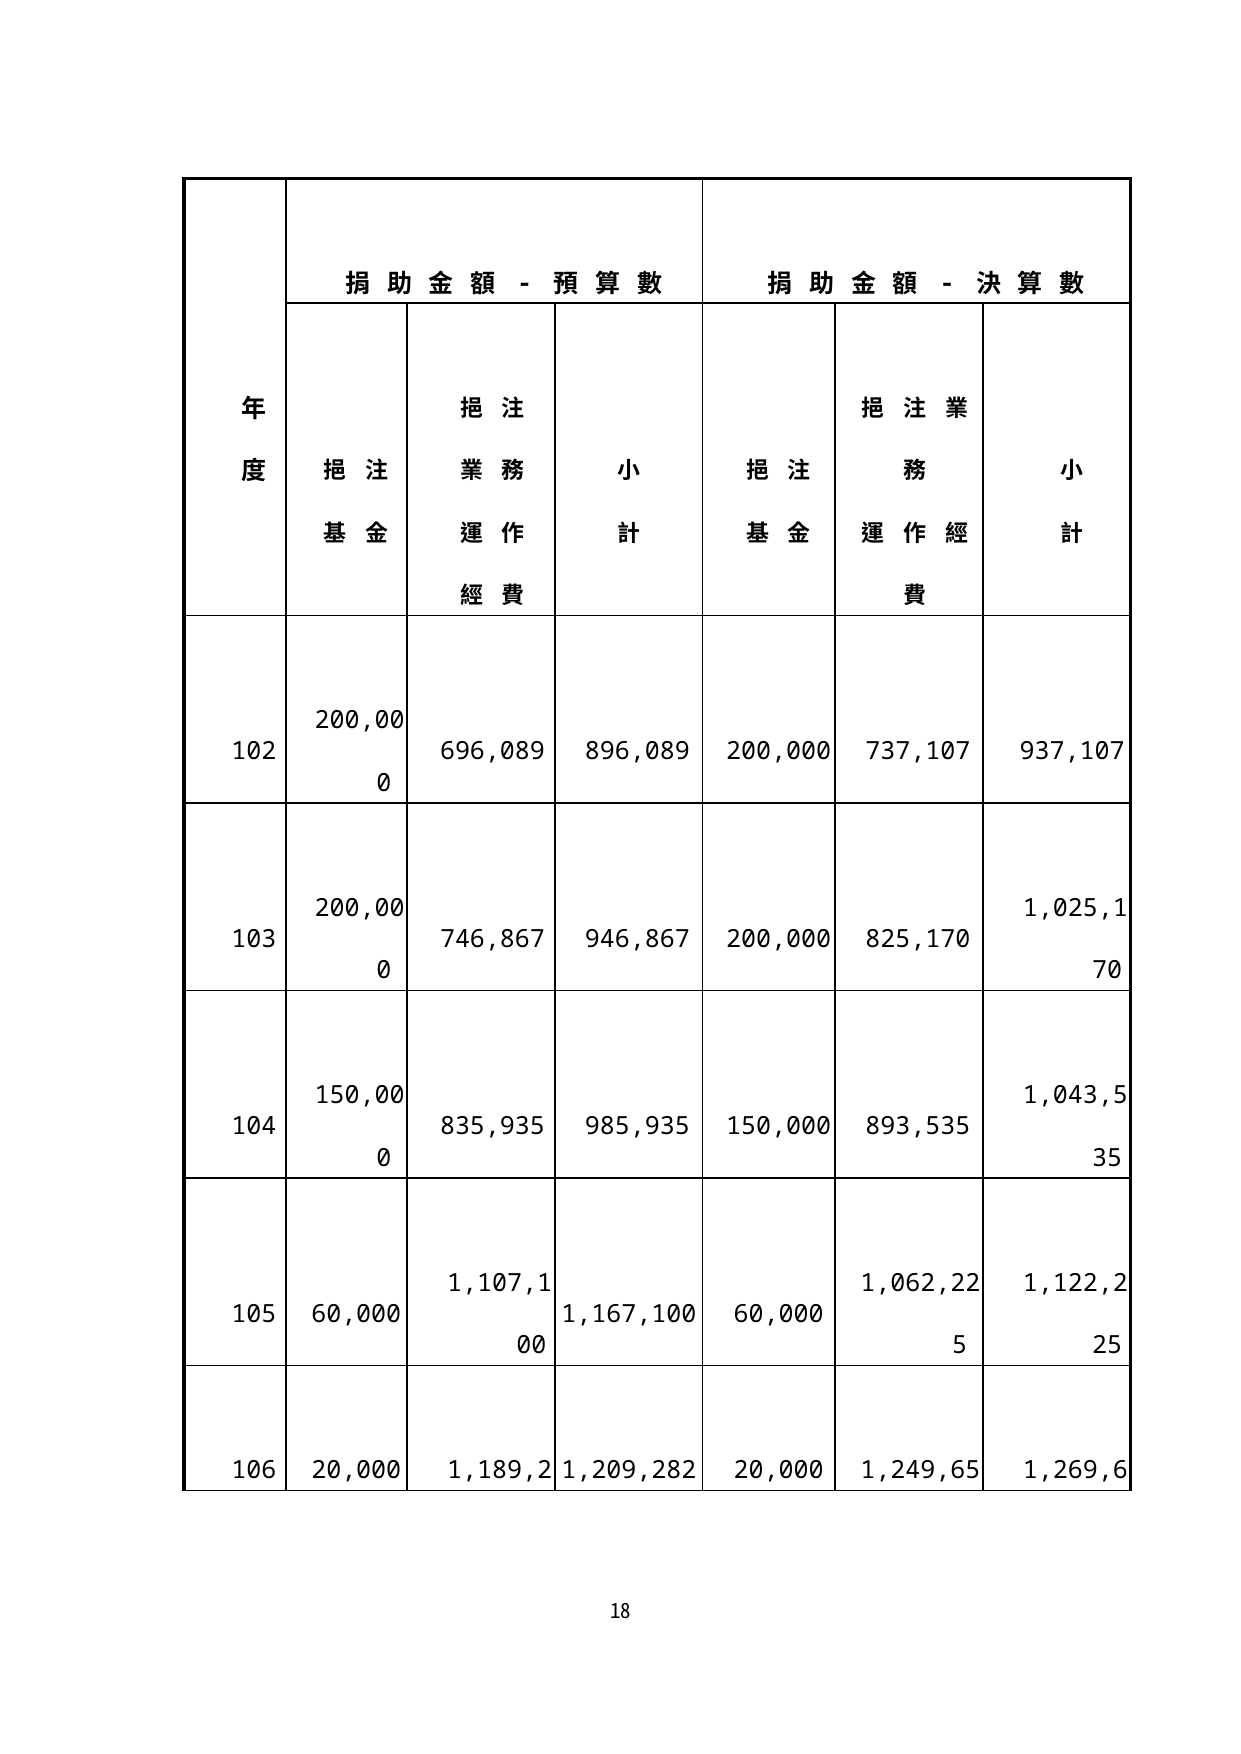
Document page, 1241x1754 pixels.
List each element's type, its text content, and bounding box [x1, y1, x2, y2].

table_header 捐助金額-決算數 [703, 180, 1129, 302]
table_cell 挹注業務 運作經費 [408, 304, 554, 615]
table_cell 104 [186, 991, 285, 1177]
table_cell 1,269,6 [984, 1366, 1129, 1490]
table_cell 挹注基金 [703, 304, 834, 615]
table_cell 1,122,225 [984, 1179, 1129, 1365]
table_cell 825,170 [836, 804, 982, 990]
table_cell 737,107 [836, 616, 982, 802]
table_cell 1,062,225 [836, 1179, 982, 1365]
table_cell 102 [186, 616, 285, 802]
table_header 年度 [186, 180, 285, 615]
table_cell 200,000 [703, 616, 834, 802]
table_cell 1,209,282 [556, 1366, 702, 1490]
table_cell 1,107,100 [408, 1179, 554, 1365]
table_cell 985,935 [556, 991, 702, 1177]
table_cell 746,867 [408, 804, 554, 990]
table_cell 60,000 [703, 1179, 834, 1365]
table_cell 挹注基金 [287, 304, 406, 615]
table_header 捐助金額-預算數 [287, 180, 702, 302]
table_cell 20,000 [287, 1366, 406, 1490]
table_cell 893,535 [836, 991, 982, 1177]
table_cell 103 [186, 804, 285, 990]
table_cell 200,000 [287, 804, 406, 990]
table_cell 200,000 [287, 616, 406, 802]
table_cell 200,000 [703, 804, 834, 990]
table_cell 835,935 [408, 991, 554, 1177]
table_cell 150,000 [703, 991, 834, 1177]
table_cell 1,043,535 [984, 991, 1129, 1177]
table_cell 896,089 [556, 616, 702, 802]
table_cell 1,189,2 [408, 1366, 554, 1490]
table_cell 20,000 [703, 1366, 834, 1490]
table_cell 60,000 [287, 1179, 406, 1365]
table_cell 小 計 [556, 304, 702, 615]
table_cell 106 [186, 1366, 285, 1490]
table_cell 946,867 [556, 804, 702, 990]
table_cell 1,249,65 [836, 1366, 982, 1490]
table_cell 1,167,100 [556, 1179, 702, 1365]
table_cell 1,025,170 [984, 804, 1129, 990]
table_cell 小 計 [984, 304, 1129, 615]
table_cell 挹注業務 運作經費 [836, 304, 982, 615]
table_cell 696,089 [408, 616, 554, 802]
table_cell 150,000 [287, 991, 406, 1177]
table_cell 105 [186, 1179, 285, 1365]
table_cell 937,107 [984, 616, 1129, 802]
